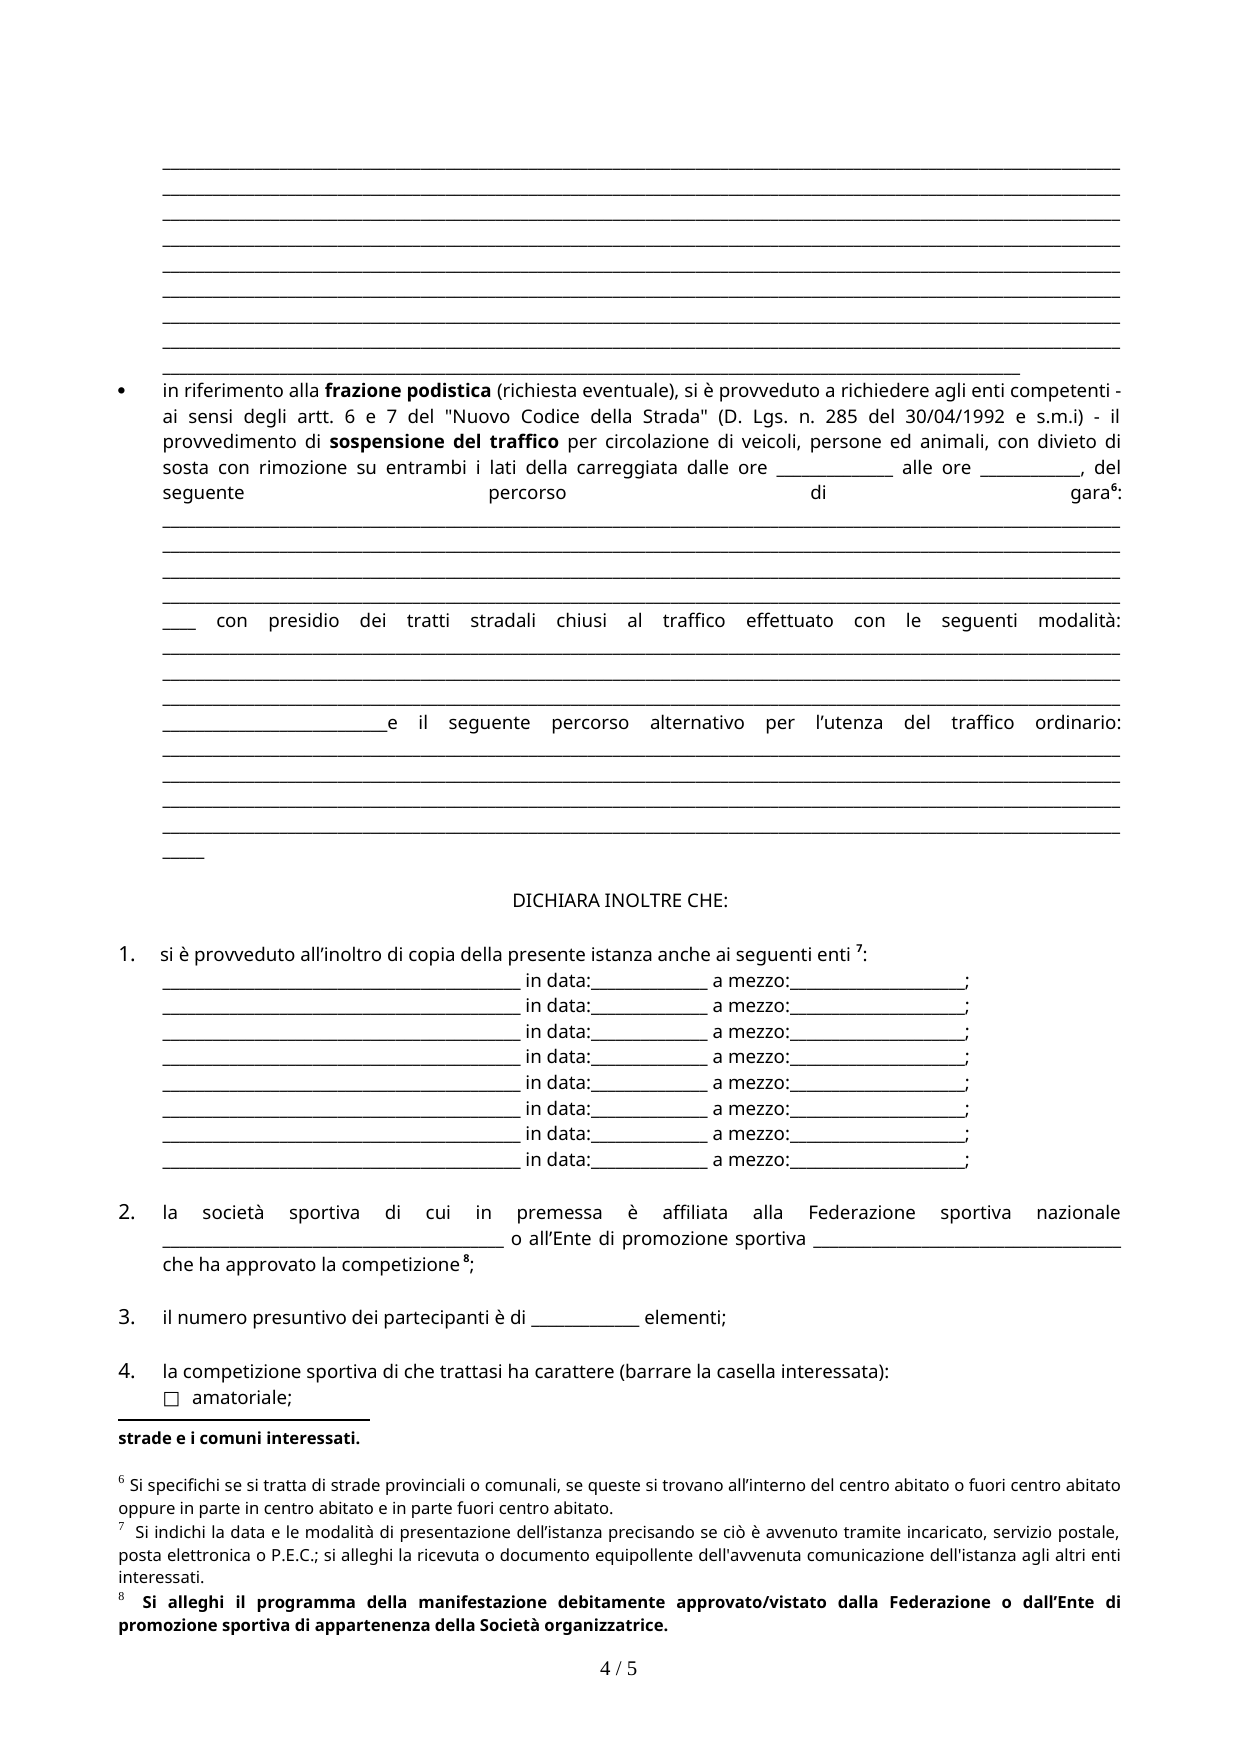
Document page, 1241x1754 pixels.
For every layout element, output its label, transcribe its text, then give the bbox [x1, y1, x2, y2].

text DICHIARA INOLTRE CHE: [118, 888, 1122, 913]
list strade e i comuni interessati. [118, 1426, 1122, 1449]
list Si indichi la data e le modalità di presentazione dell’istanza precisando se ciò è avvenuto tramite incaricato, servizio postale, posta elettronica o P.E.C.; si alleghi la ricevuta o documento equipollente dell'avvenuta comunicazione dell'istanza agli altri enti interessati. [118, 1519, 1122, 1589]
list la frazione podistica si svolgerà con partenza alle ore ________________________ dal Comune di _______________________ (Via ______________________________________________________ n. ______ ) ed arrivo previsto alle ore _____________________ nel Comune di ____________________________________ (Via _______________________________________________ n. ______ ) e con il seguente percorso (al fine di verificare con esattezza strade e comuni interessati si invita il richiedente ad avvalersi dello stradario interattivo/consultazione mappe reperibile al seguente indirizzo web: http://www.cittametropolitana.torino.it/viabilita/stradario/mappe/): _______________________________________________________________________________________________________________________________________________________________________________________________________________________________________________________________________________________________________________________________________________________________________________________________________________________________________________________________________________________________________________________________________________________________________________________________________________________________________________________________________________________________________________________________________________________________________________________________________________________________________________________________________________________________________________________________________________________________________________________________________________________________________________________________ [118, 148, 1122, 377]
list la competizione sportiva di che trattasi ha carattere (barrare la casella interessata): [118, 1356, 1122, 1384]
list il numero presuntivo dei partecipanti è di _____________ elementi; [118, 1302, 1122, 1330]
text ___________________________________________ in data:______________ a mezzo:_____________________; [162, 967, 1122, 993]
list la società sportiva di cui in premessa è affiliata alla Federazione sportiva nazionale _________________________________________ o all’Ente di promozione sportiva _____________________________________ che ha approvato la competizione ; [118, 1197, 1122, 1276]
list si è provveduto all’inoltro di copia della presente istanza anche ai seguenti enti : [118, 939, 1122, 967]
text ___________________________________________ in data:______________ a mezzo:_____________________; [162, 1069, 1122, 1095]
text ___________________________________________ in data:______________ a mezzo:_____________________; [162, 1120, 1122, 1146]
text ___________________________________________ in data:______________ a mezzo:_____________________; [162, 1146, 1122, 1171]
list in riferimento alla frazione podistica (richiesta eventuale), si è provveduto a richiedere agli enti competenti - ai sensi degli artt. 6 e 7 del "Nuovo Codice della Strada" (D. Lgs. n. 285 del 30/04/1992 e s.m.i) - il provvedimento di sospensione del traffico per circolazione di veicoli, persone ed animali, con divieto di sosta con rimozione su entrambi i lati della carreggiata dalle ore ______________ alle ore ____________, del seguente percorso di gara: ________________________________________________________________________________________________________________________________________________________________________________________________________________________________________________________________________________________________________________________________________________________________________________________________________________________________________________________________________________ con presidio dei tratti stradali chiusi al traffico effettuato con le seguenti modalità: ____________________________________________________________________________________________________________________________________________________________________________________________________________________________________________________________________________________________________________________________________________________________________________________e il seguente percorso alternativo per l’utenza del traffico ordinario: _________________________________________________________________________________________________________________________________________________________________________________________________________________________________________________________________________________________________________________________________________________________________________________________________________________________________________________________________________________ [118, 377, 1122, 862]
list Si alleghi il programma della manifestazione debitamente approvato/vistato dalla Federazione o dall’Ente di promozione sportiva di appartenenza della Società organizzatrice. [118, 1589, 1122, 1636]
text ___________________________________________ in data:______________ a mezzo:_____________________; [162, 1095, 1122, 1120]
text ___________________________________________ in data:______________ a mezzo:_____________________; [162, 993, 1122, 1018]
list Si specifichi se si tratta di strade provinciali o comunali, se queste si trovano all’interno del centro abitato o fuori centro abitato oppure in parte in centro abitato e in parte fuori centro abitato. [118, 1472, 1122, 1519]
text □ amatoriale; [118, 1384, 1122, 1410]
text ___________________________________________ in data:______________ a mezzo:_____________________; [162, 1018, 1122, 1044]
text ___________________________________________ in data:______________ a mezzo:_____________________; [162, 1044, 1122, 1069]
